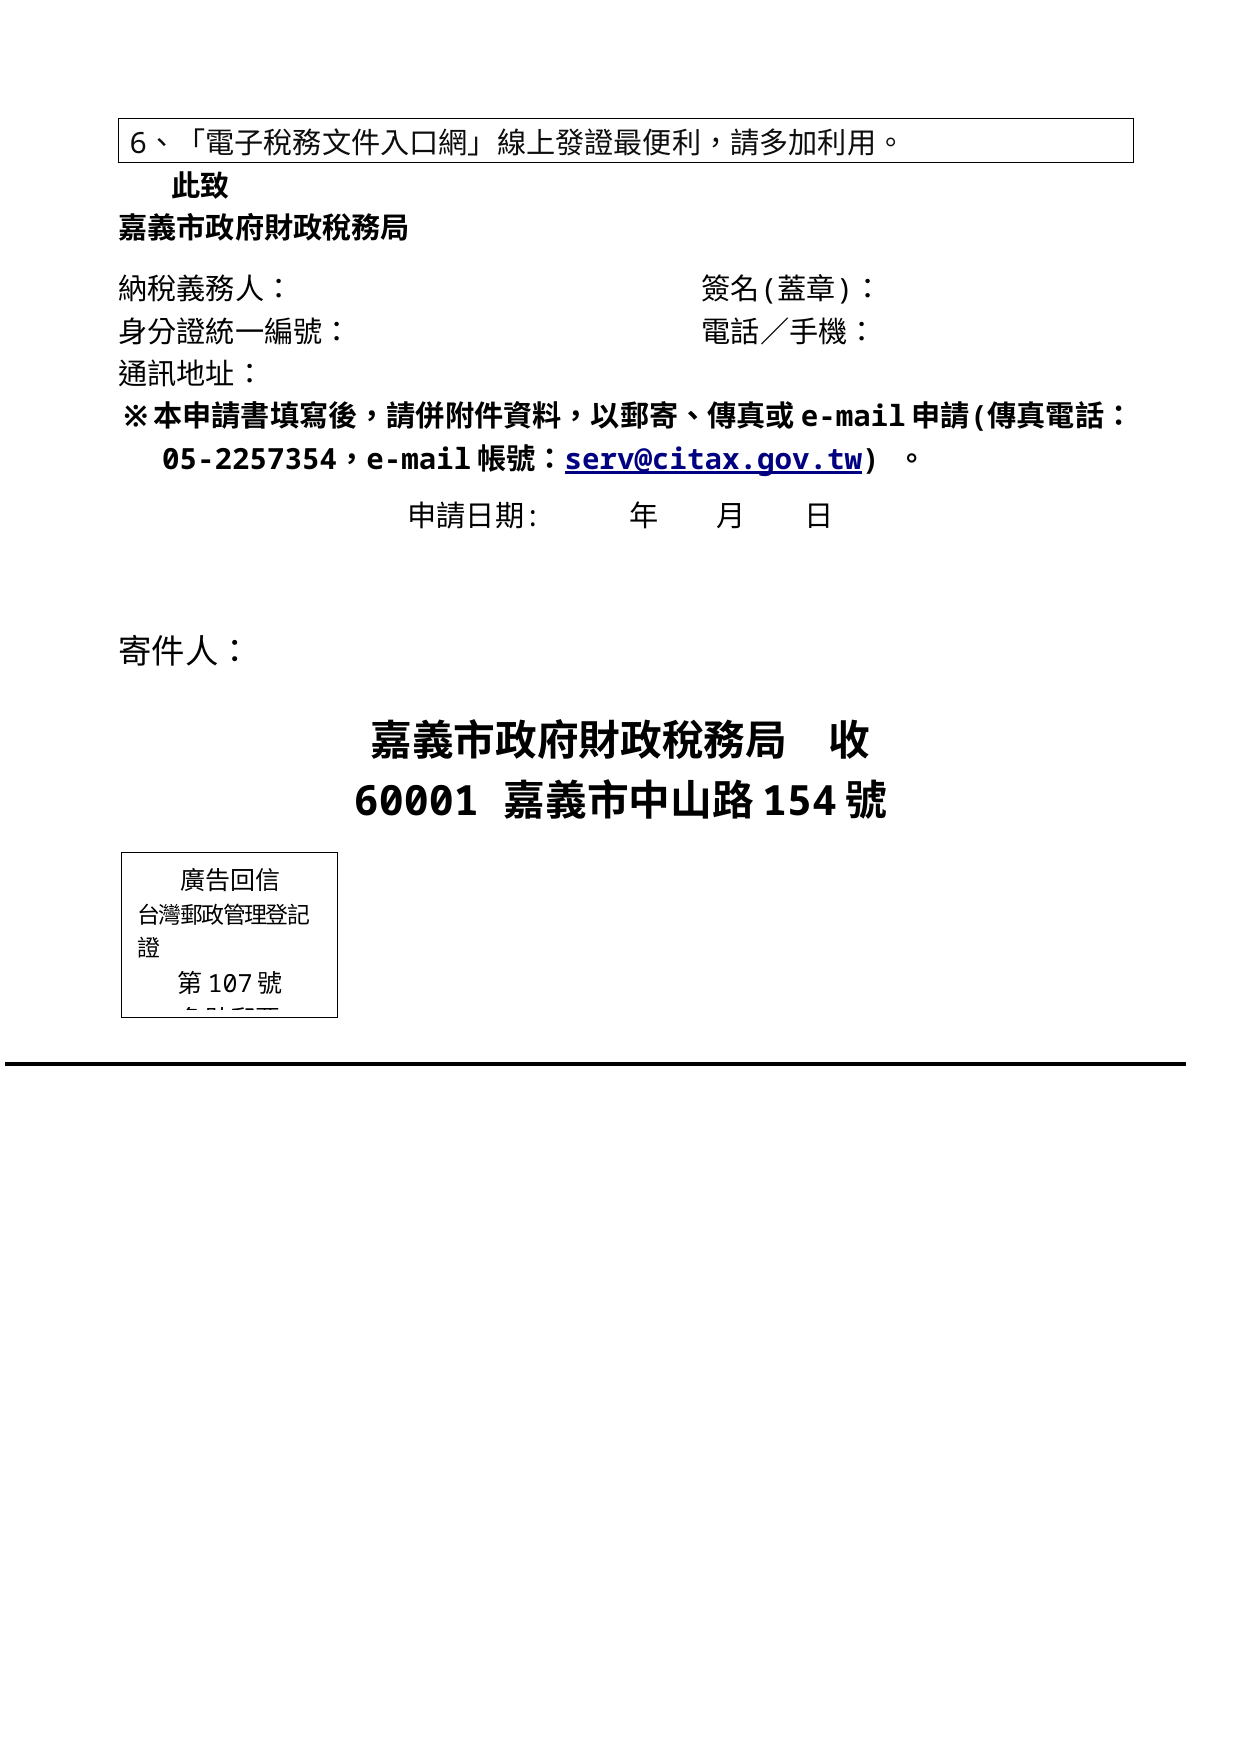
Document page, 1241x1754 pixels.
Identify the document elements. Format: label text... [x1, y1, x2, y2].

text 納稅義務人： 簽名(蓋章)： [118, 266, 1122, 308]
text 嘉義市政府財政稅務局 [118, 205, 1122, 247]
text 免貼郵票 [137, 1000, 322, 1009]
text 台灣郵政管理登記證 [137, 897, 322, 963]
text 嘉義市政府財政稅務局 收 [118, 707, 1122, 767]
text 申請日期: 年 月 日 [118, 496, 1122, 534]
text 第107號 [137, 963, 322, 1000]
text ※本申請書填寫後，請併附件資料，以郵寄、傳真或e-mail申請(傳真電話：05-2257354，e-mail帳號：serv@citax.gov.tw) 。 [118, 393, 1122, 478]
text 60001 嘉義市中山路154號 [118, 767, 1122, 828]
text 寄件人： [118, 625, 1122, 673]
table_cell 6、「電子稅務文件入口網」線上發證最便利，請多加利用。 [119, 119, 1133, 162]
text 廣告回信 [137, 861, 322, 897]
text 通訊地址： [118, 351, 1122, 393]
text 此致 [118, 163, 1122, 205]
text 身分證統一編號： 電話／手機： [118, 308, 1122, 351]
